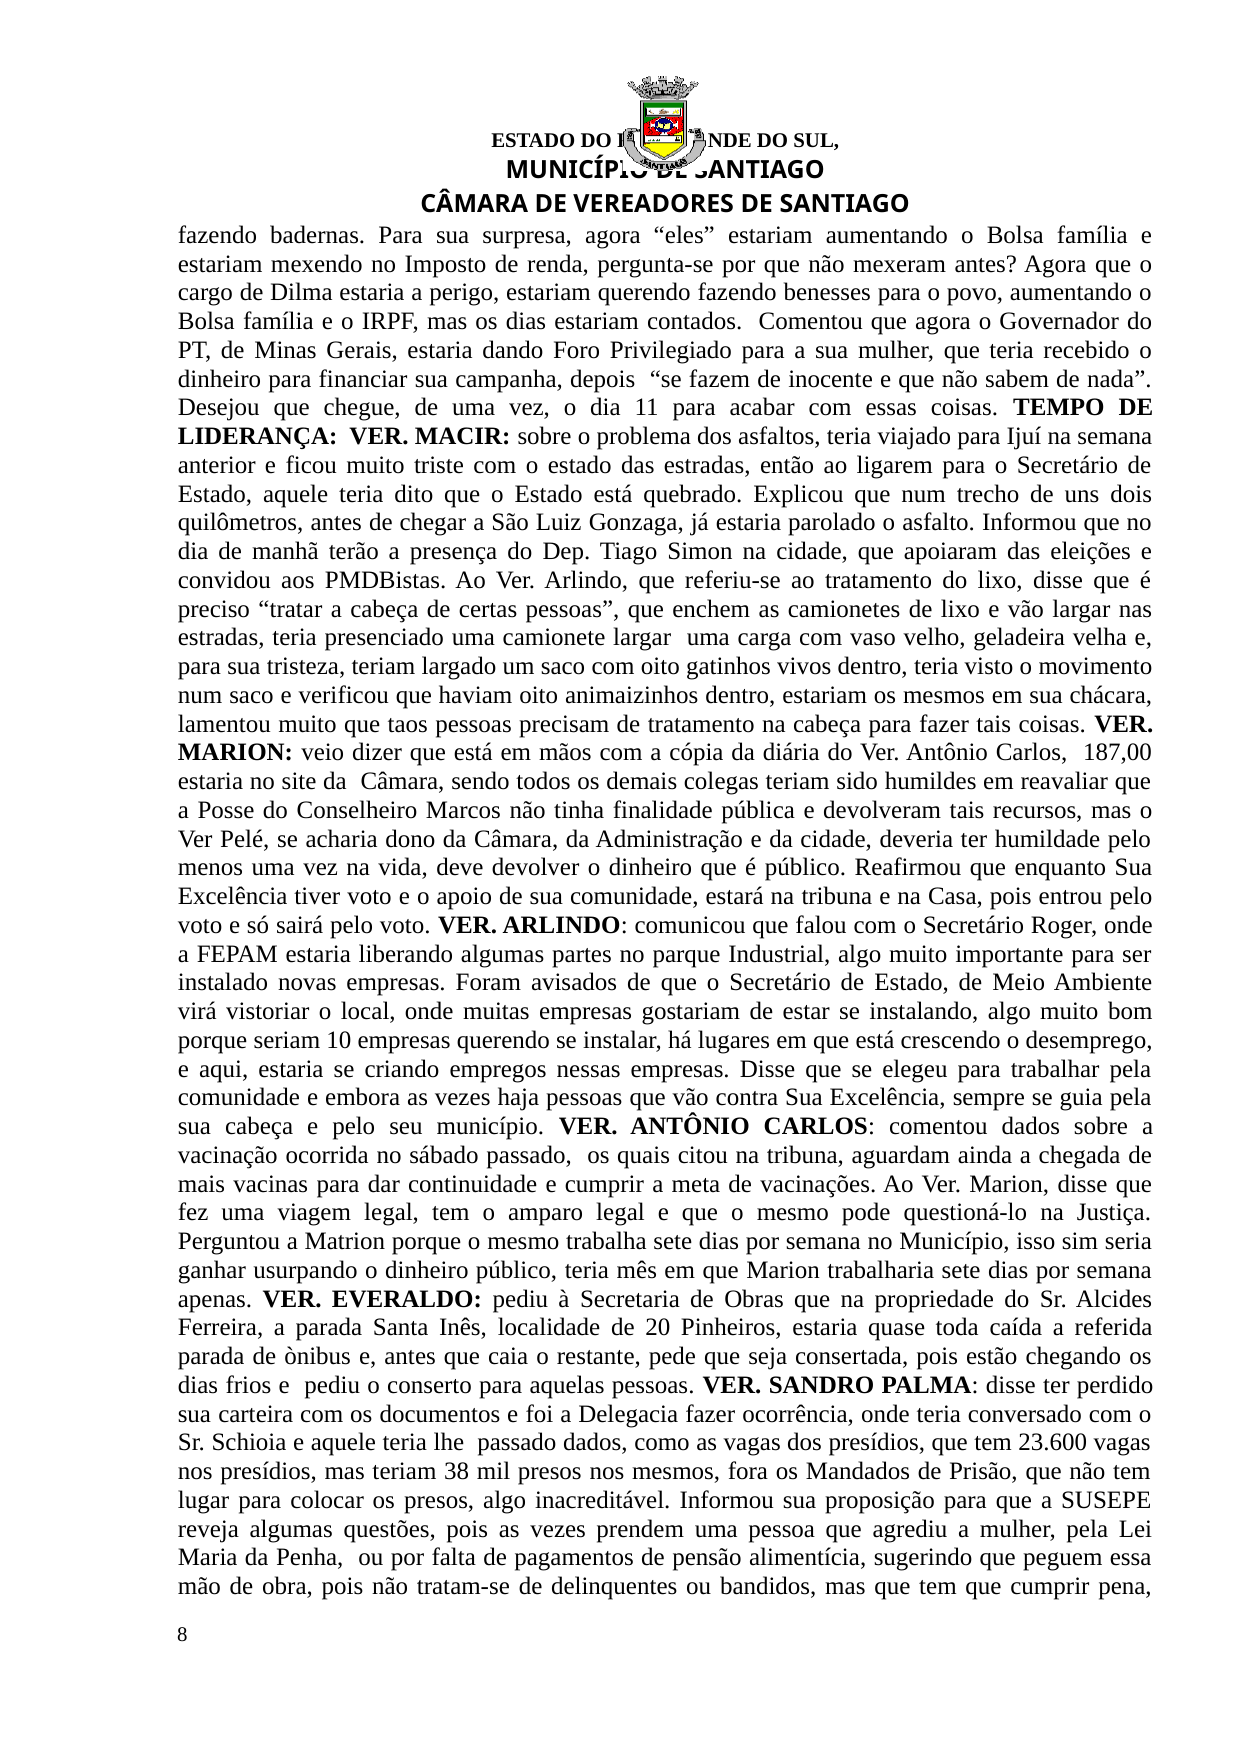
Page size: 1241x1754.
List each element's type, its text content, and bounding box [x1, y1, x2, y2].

text fazendo badernas. Para sua surpresa, agora “eles” estariam aumentando o Bolsa família e estariam mexendo no Imposto de renda, pergunta-se por que não mexeram antes? Agora que o cargo de Dilma estaria a perigo, estariam querendo fazendo benesses para o povo, aumentando o Bolsa família e o IRPF, mas os dias estariam contados. Comentou que agora o Governador do PT, de Minas Gerais, estaria dando Foro Privilegiado para a sua mulher, que teria recebido o dinheiro para financiar sua campanha, depois “se fazem de inocente e que não sabem de nada”. Desejou que chegue, de uma vez, o dia 11 para acabar com essas coisas. TEMPO DE LIDERANÇA: VER. MACIR: sobre o problema dos asfaltos, teria viajado para Ijuí na semana anterior e ficou muito triste com o estado das estradas, então ao ligarem para o Secretário de Estado, aquele teria dito que o Estado está quebrado. Explicou que num trecho de uns dois quilômetros, antes de chegar a São Luiz Gonzaga, já estaria parolado o asfalto. Informou que no dia de manhã terão a presença do Dep. Tiago Simon na cidade, que apoiaram das eleições e convidou aos PMDBistas. Ao Ver. Arlindo, que referiu-se ao tratamento do lixo, disse que é preciso “tratar a cabeça de certas pessoas”, que enchem as camionetes de lixo e vão largar nas estradas, teria presenciado uma camionete largar uma carga com vaso velho, geladeira velha e, para sua tristeza, teriam largado um saco com oito gatinhos vivos dentro, teria visto o movimento num saco e verificou que haviam oito animaizinhos dentro, estariam os mesmos em sua chácara, lamentou muito que taos pessoas precisam de tratamento na cabeça para fazer tais coisas. VER. MARION: veio dizer que está em mãos com a cópia da diária do Ver. Antônio Carlos, 187,00 estaria no site da Câmara, sendo todos os demais colegas teriam sido humildes em reavaliar que a Posse do Conselheiro Marcos não tinha finalidade pública e devolveram tais recursos, mas o Ver Pelé, se acharia dono da Câmara, da Administração e da cidade, deveria ter humildade pelo menos uma vez na vida, deve devolver o dinheiro que é público. Reafirmou que enquanto Sua Excelência tiver voto e o apoio de sua comunidade, estará na tribuna e na Casa, pois entrou pelo voto e só sairá pelo voto. VER. ARLINDO: comunicou que falou com o Secretário Roger, onde a FEPAM estaria liberando algumas partes no parque Industrial, algo muito importante para ser instalado novas empresas. Foram avisados de que o Secretário de Estado, de Meio Ambiente virá vistoriar o local, onde muitas empresas gostariam de estar se instalando, algo muito bom porque seriam 10 empresas querendo se instalar, há lugares em que está crescendo o desemprego, e aqui, estaria se criando empregos nessas empresas. Disse que se elegeu para trabalhar pela comunidade e embora as vezes haja pessoas que vão contra Sua Excelência, sempre se guia pela sua cabeça e pelo seu município. VER. ANTÔNIO CARLOS: comentou dados sobre a vacinação ocorrida no sábado passado, os quais citou na tribuna, aguardam ainda a chegada de mais vacinas para dar continuidade e cumprir a meta de vacinações. Ao Ver. Marion, disse que fez uma viagem legal, tem o amparo legal e que o mesmo pode questioná-lo na Justiça. Perguntou a Matrion porque o mesmo trabalha sete dias por semana no Município, isso sim seria ganhar usurpando o dinheiro público, teria mês em que Marion trabalharia sete dias por semana apenas. VER. EVERALDO: pediu à Secretaria de Obras que na propriedade do Sr. Alcides Ferreira, a parada Santa Inês, localidade de 20 Pinheiros, estaria quase toda caída a referida parada de ònibus e, antes que caia o restante, pede que seja consertada, pois estão chegando os dias frios e pediu o conserto para aquelas pessoas. VER. SANDRO PALMA: disse ter perdido sua carteira com os documentos e foi a Delegacia fazer ocorrência, onde teria conversado com o Sr. Schioia e aquele teria lhe passado dados, como as vagas dos presídios, que tem 23.600 vagas nos presídios, mas teriam 38 mil presos nos mesmos, fora os Mandados de Prisão, que não tem lugar para colocar os presos, algo inacreditável. Informou sua proposição para que a SUSEPE reveja algumas questões, pois as vezes prendem uma pessoa que agrediu a mulher, pela Lei Maria da Penha, ou por falta de pagamentos de pensão alimentícia, sugerindo que peguem essa mão de obra, pois não tratam-se de delinquentes ou bandidos, mas que tem que cumprir pena, [178, 220, 1153, 1600]
